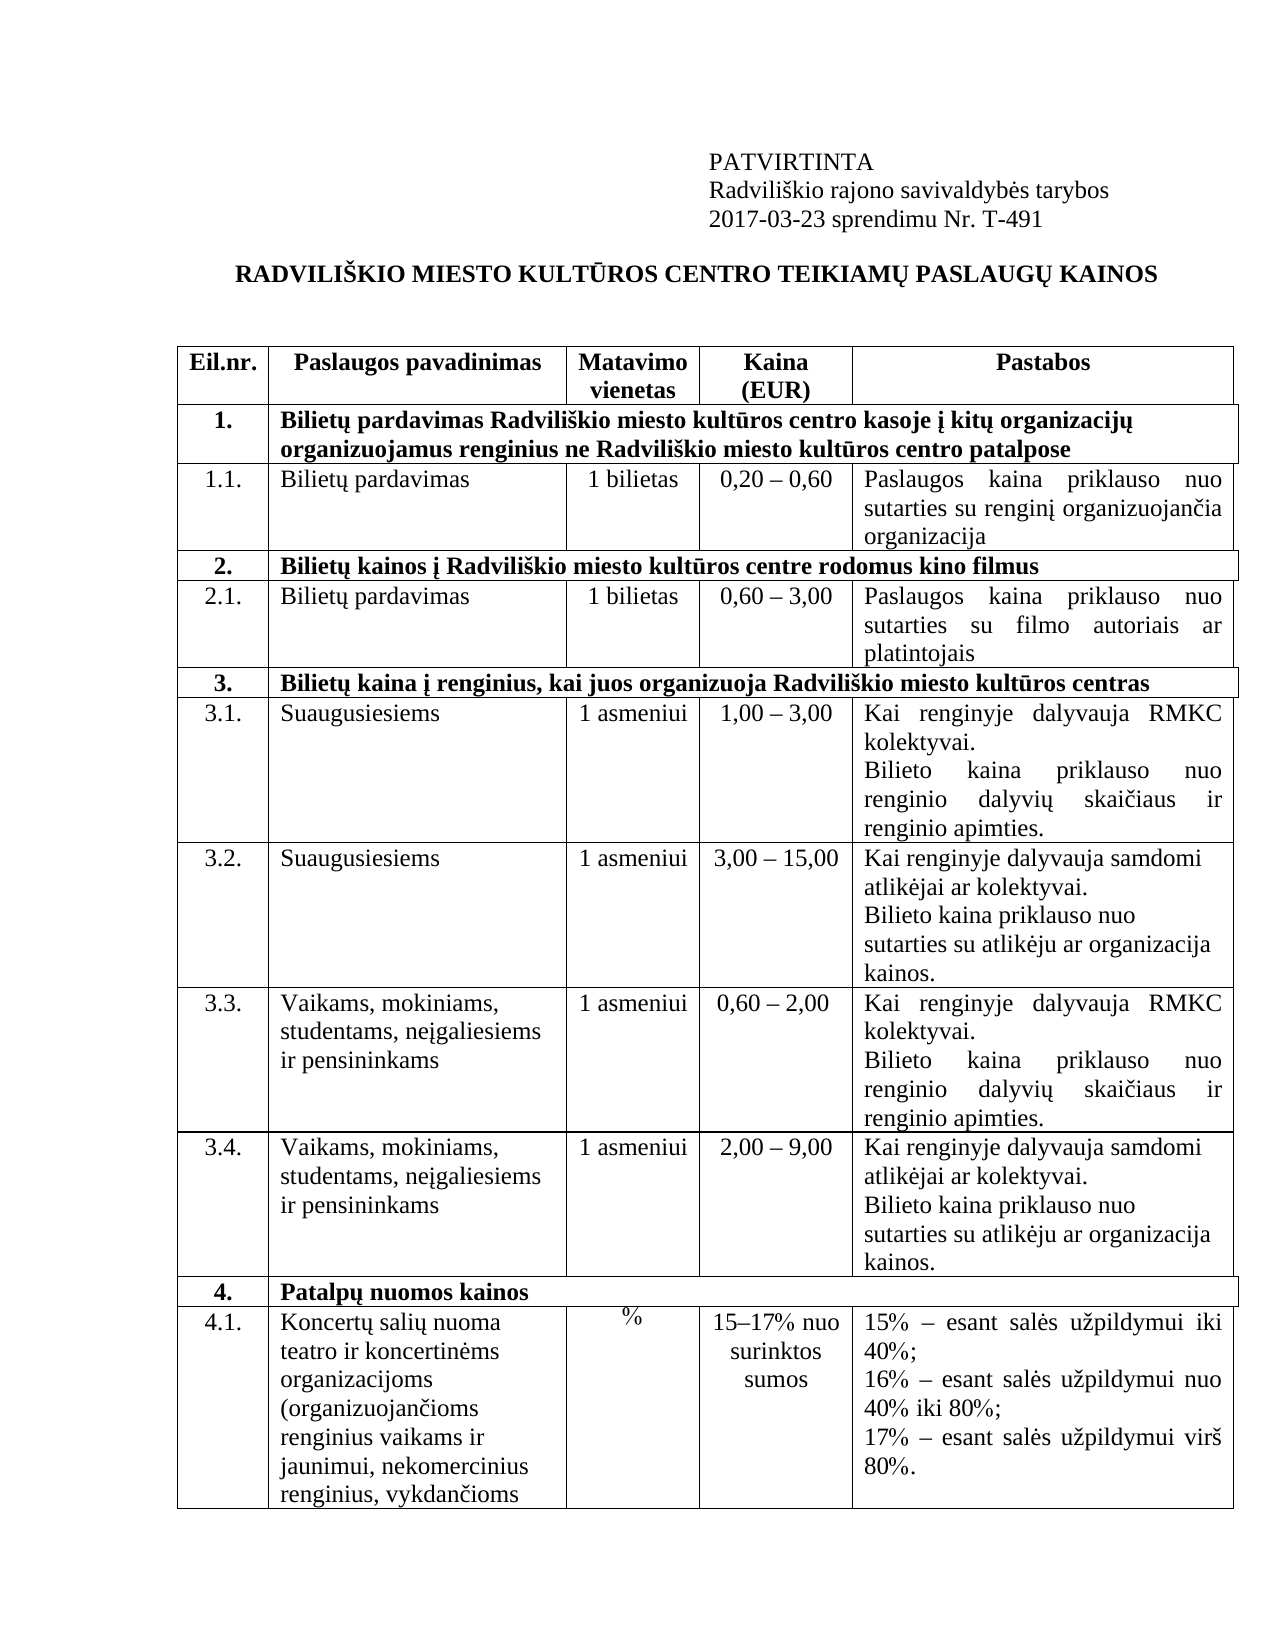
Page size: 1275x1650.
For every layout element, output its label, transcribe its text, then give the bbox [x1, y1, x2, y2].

table_cell Vaikams, mokiniams, studentams, neįgaliesiems ir pensininkams [269, 988, 566, 1131]
text 2017-03-23 sprendimu Nr. T-491 [709, 204, 1216, 233]
table_cell Vaikams, mokiniams, studentams, neįgaliesiems ir pensininkams [269, 1133, 566, 1276]
table_cell 0,20 – 0,60 [700, 464, 852, 550]
table_cell 1 asmeniui [567, 698, 699, 842]
table_header Pastabos [853, 347, 1233, 404]
table_cell [1234, 987, 1238, 1131]
table_cell 3.4. [178, 1133, 268, 1276]
table_cell 1 asmeniui [567, 1133, 699, 1276]
table_cell [1234, 842, 1238, 987]
table_cell Kai renginyje dalyvauja RMKC kolektyvai. Bilieto kaina priklauso nuo renginio dalyvių skaičiaus ir renginio apimties. [853, 698, 1233, 842]
table_cell Bilietų pardavimas [269, 464, 566, 550]
table_cell 3. [178, 668, 268, 697]
text Radviliškio rajono savivaldybės tarybos [709, 176, 1190, 204]
table_cell Koncertų salių nuoma teatro ir koncertinėms organizacijoms (organizuojančioms renginius vaikams ir jaunimui, nekomercinius renginius, vykdančioms [269, 1307, 566, 1508]
table_header Eil.nr. [178, 347, 268, 404]
table_cell 1. [178, 405, 268, 463]
table_cell 1 bilietas [567, 464, 699, 550]
table_cell 0,60 – 2,00 [700, 988, 852, 1131]
table_cell 1,00 – 3,00 [700, 698, 852, 842]
table_cell Bilietų kaina į renginius, kai juos organizuoja Radviliškio miesto kultūros centras [269, 668, 1238, 697]
table_cell [1234, 1307, 1238, 1508]
table_cell 4.1. [178, 1307, 268, 1508]
table_cell Paslaugos kaina priklauso nuo sutarties su renginį organizuojančia organizacija [853, 464, 1233, 550]
table_cell 3.3. [178, 988, 268, 1131]
table_cell 1 bilietas [567, 581, 699, 667]
table_cell Paslaugos kaina priklauso nuo sutarties su filmo autoriais ar platintojais [853, 581, 1233, 667]
table_header Kaina (EUR) [700, 347, 852, 404]
table_cell 15–17 nuo surinktos sumos [700, 1307, 852, 1508]
table_cell  [567, 1307, 699, 1508]
table_cell 0,60 – 3,00 [700, 581, 852, 667]
table_cell Kai renginyje dalyvauja RMKC kolektyvai. Bilieto kaina priklauso nuo renginio dalyvių skaičiaus ir renginio apimties. [853, 988, 1233, 1131]
text RADVILIŠKIO MIESTO KULTŪROS CENTRO TEIKIAMŲ PASLAUGŲ KAINOS [177, 259, 1216, 288]
table_cell 1 asmeniui [567, 988, 699, 1131]
table_cell 2. [178, 551, 268, 580]
table_cell [1234, 581, 1238, 667]
table_cell 4. [178, 1277, 268, 1306]
table_header Paslaugos pavadinimas [269, 347, 566, 404]
table_cell Kai renginyje dalyvauja samdomi atlikėjai ar kolektyvai. Bilieto kaina priklauso nuo sutarties su atlikėju ar organizacija kainos. [853, 843, 1233, 987]
table_cell Suaugusiesiems [269, 843, 566, 987]
table_cell Kai renginyje dalyvauja samdomi atlikėjai ar kolektyvai. Bilieto kaina priklauso nuo sutarties su atlikėju ar organizacija kainos. [853, 1133, 1233, 1276]
table_cell Bilietų pardavimas Radviliškio miesto kultūros centro kasoje į kitų organizacijų organizuojamus renginius ne Radviliškio miesto kultūros centro patalpose [269, 405, 1238, 463]
table_cell 1 asmeniui [567, 843, 699, 987]
table_cell Bilietų kainos į Radviliškio miesto kultūros centre rodomus kino filmus [269, 551, 1238, 580]
table_cell [1234, 1131, 1238, 1276]
table_cell 3,00 – 15,00 [700, 843, 852, 987]
table_cell 3.1. [178, 698, 268, 842]
table_cell Patalpų nuomos kainos [269, 1277, 1238, 1306]
table_cell Suaugusiesiems [269, 698, 566, 842]
table_cell Bilietų pardavimas [269, 581, 566, 667]
table_header Matavimo vienetas [567, 347, 699, 404]
table_header [1234, 346, 1238, 404]
table_cell 1.1. [178, 464, 268, 550]
text PATVIRTINTA [709, 147, 981, 176]
table_cell 2.1. [178, 581, 268, 667]
table_cell 3.2. [178, 843, 268, 987]
table_cell 2,00 – 9,00 [700, 1133, 852, 1276]
table_cell [1234, 464, 1238, 550]
table_cell 15 – esant salės užpildymui iki 40; 16 – esant salės užpildymui nuo 40 iki 80; 17 – esant salės užpildymui virš 80. [853, 1307, 1233, 1508]
table_cell [1234, 698, 1238, 842]
